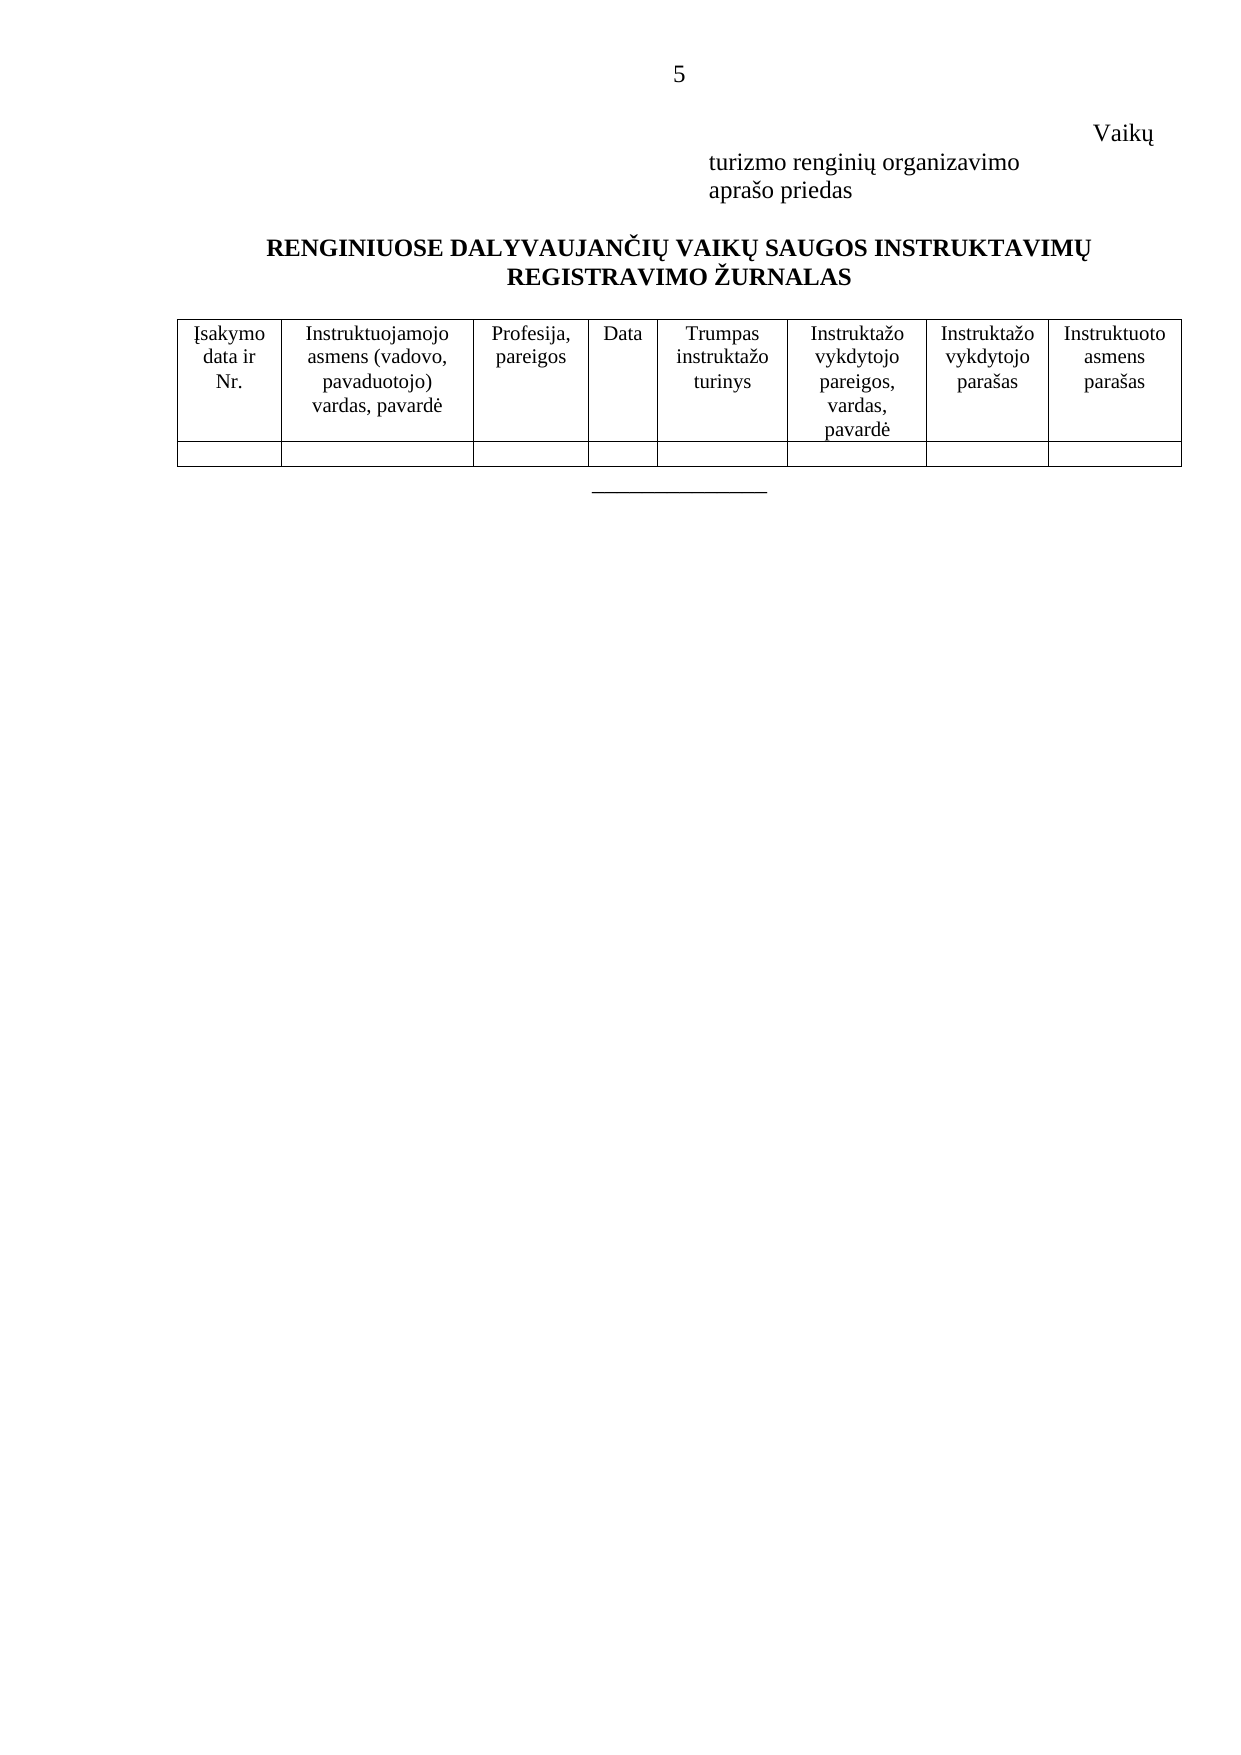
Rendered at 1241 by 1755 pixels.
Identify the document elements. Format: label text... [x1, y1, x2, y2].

text aprašo priedas [177, 176, 1181, 204]
text Vaikų turizmo renginių organizavimo [709, 118, 1181, 176]
table_cell [589, 442, 657, 466]
table_cell [658, 442, 787, 466]
table_header Trumpas instruktažo turinys [658, 320, 787, 441]
table_header Instruktuojamojo asmens (vadovo, pavaduotojo) vardas, pavardė [282, 320, 473, 441]
text ______________ [177, 467, 1181, 496]
table_cell [474, 442, 588, 466]
table_header Profesija, pareigos [474, 320, 588, 441]
table_cell [788, 442, 926, 466]
table_header Instruktažo vykdytojo parašas [927, 320, 1048, 441]
text RENGINIUOSE DALYVAUJANČIŲ VAIKŲ SAUGOS INSTRUKTAVIMŲ REGISTRAVIMO ŽURNALAS [177, 233, 1181, 291]
table_header Įsakymo data ir Nr. [178, 320, 281, 441]
table_header Instruktažo vykdytojo pareigos, vardas, pavardė [788, 320, 926, 441]
table_cell [282, 442, 473, 466]
table_cell [178, 442, 281, 466]
table_header Instruktuoto asmens parašas [1049, 320, 1181, 441]
table_header Data [589, 320, 657, 441]
table_cell [1049, 442, 1181, 466]
table_cell [927, 442, 1048, 466]
